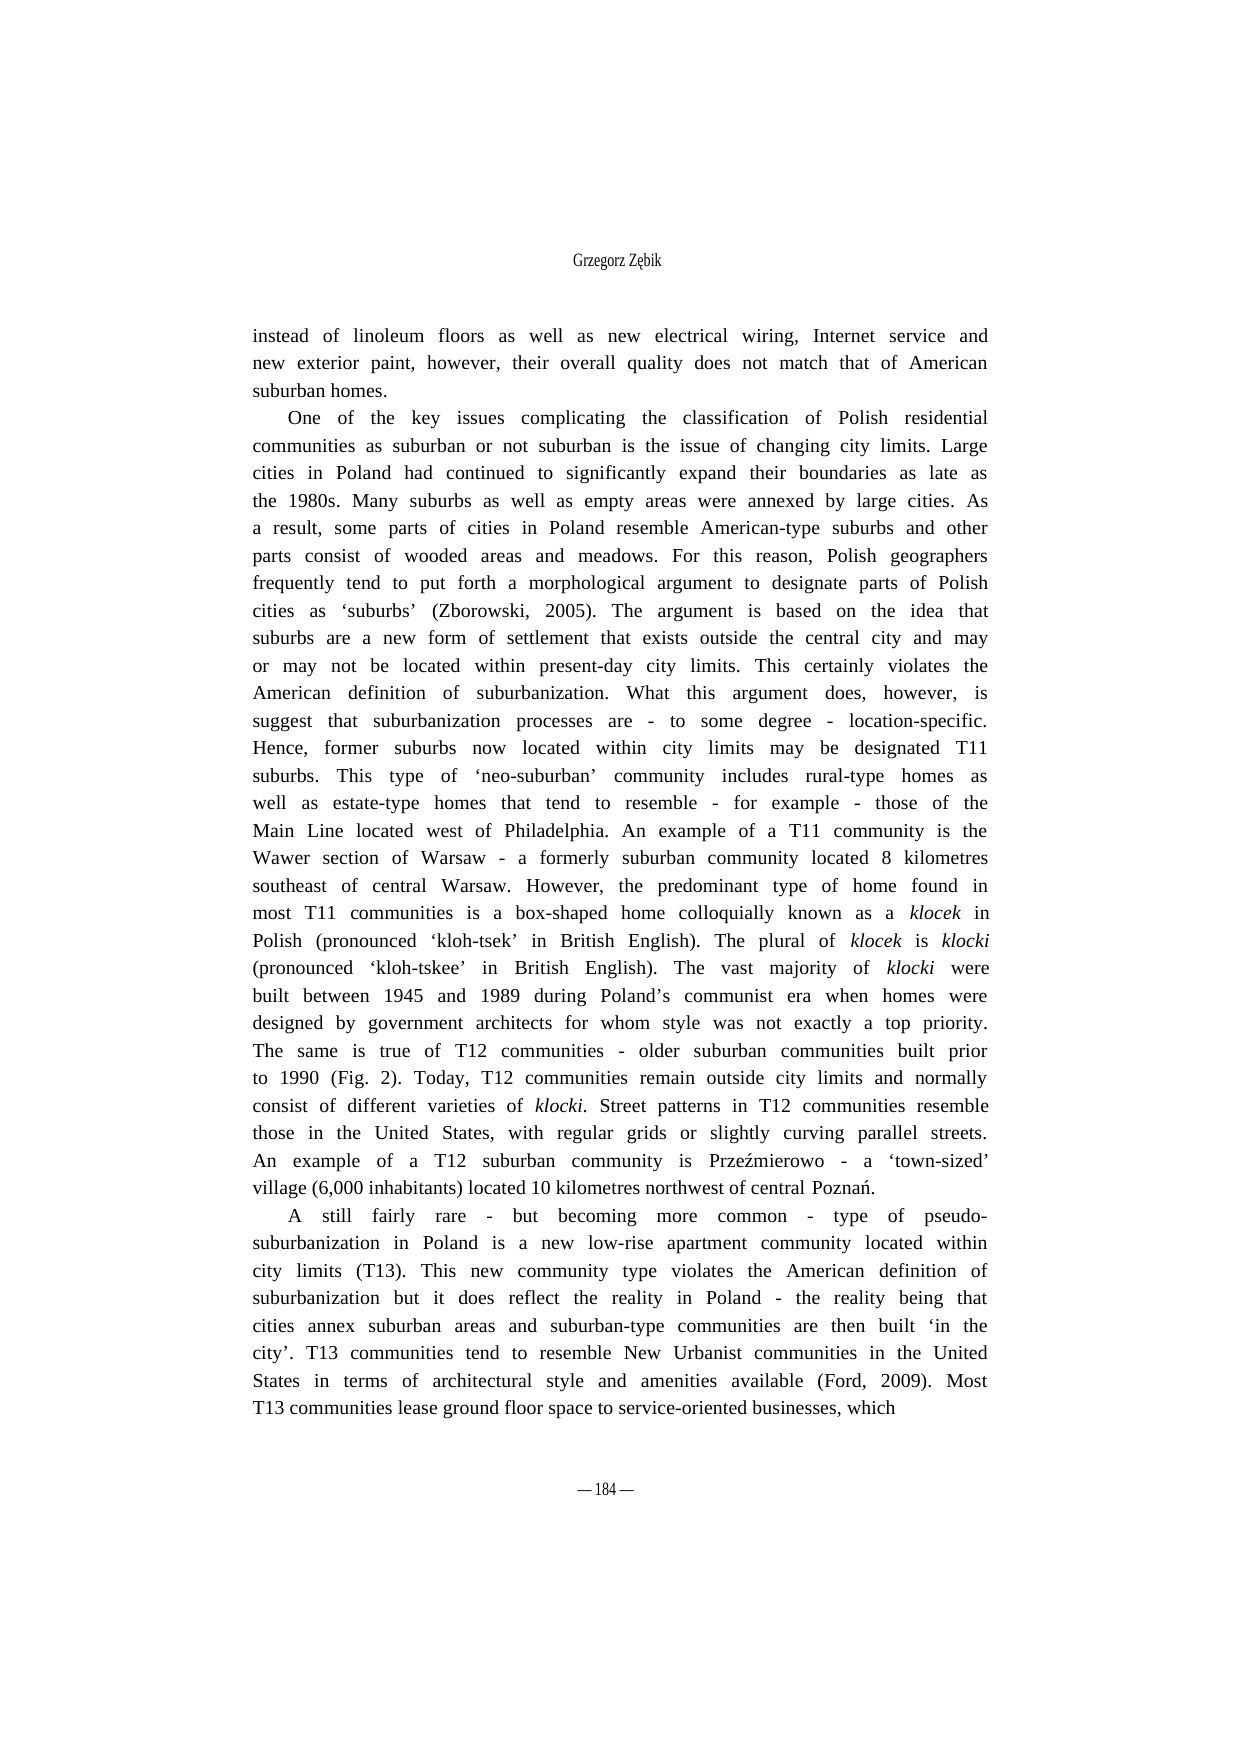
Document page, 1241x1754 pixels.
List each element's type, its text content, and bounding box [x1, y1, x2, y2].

text Grzegorz Zębik [573, 252, 662, 270]
text — 184 — [577, 1480, 634, 1499]
text instead of linoleum floors as well as new electrical wiring, Internet service and new exterior paint, however, their overall quality does not match that of American suburban homes. [252, 320, 989, 402]
text One of the key issues complicating the classification of Polish residential communities as suburban or not suburban is the issue of changing city limits. Large cities in Poland had continued to significantly expand their boundaries as late as the 1980s. Many suburbs as well as empty areas were annexed by large cities. As a result, some parts of cities in Poland resemble American-type suburbs and other parts consist of wooded areas and meadows. For this reason, Polish geographers frequently tend to put forth a morphological argument to designate parts of Polish cities as ‘suburbs’ (Zborowski, 2005). The argument is based on the idea that suburbs are a new form of settlement that exists outside the central city and may or may not be located within present-day city limits. This certainly violates the American definition of suburbanization. What this argument does, however, is suggest that suburbanization processes are - to some degree - location-specific. Hence, former suburbs now located within city limits may be designated T11 suburbs. This type of ‘neo-suburban’ community includes rural-type homes as well as estate-type homes that tend to resemble - for example - those of the Main Line located west of Philadelphia. An example of a T11 community is the Wawer section of Warsaw - a formerly suburban community located 8 kilometres southeast of central Warsaw. However, the predominant type of home found in most T11 communities is a box-shaped home colloquially known as a klocek in Polish (pronounced ‘kloh-tsek’ in British English). The plural of klocek is klocki (pronounced ‘kloh-tskee’ in British English). The vast majority of klocki were built between 1945 and 1989 during Poland’s communist era when homes were designed by government architects for whom style was not exactly a top priority. The same is true of T12 communities - older suburban communities built prior to 1990 (Fig. 2). Today, T12 communities remain outside city limits and normally consist of different varieties of klocki. Street patterns in T12 communities resemble those in the United States, with regular grids or slightly curving parallel streets. An example of a T12 suburban community is Przeźmierowo - a ‘town-sized’ village (6,000 inhabitants) located 10 kilometres northwest of central Poznań. [252, 402, 989, 1200]
text A still fairly rare - but becoming more common - type of pseudo- suburbanization in Poland is a new low-rise apartment community located within city limits (T13). This new community type violates the American definition of suburbanization but it does reflect the reality in Poland - the reality being that cities annex suburban areas and suburban-type communities are then built ‘in the city’. T13 communities tend to resemble New Urbanist communities in the United States in terms of architectural style and amenities available (Ford, 2009). Most T13 communities lease ground floor space to service-oriented businesses, which [252, 1200, 989, 1420]
